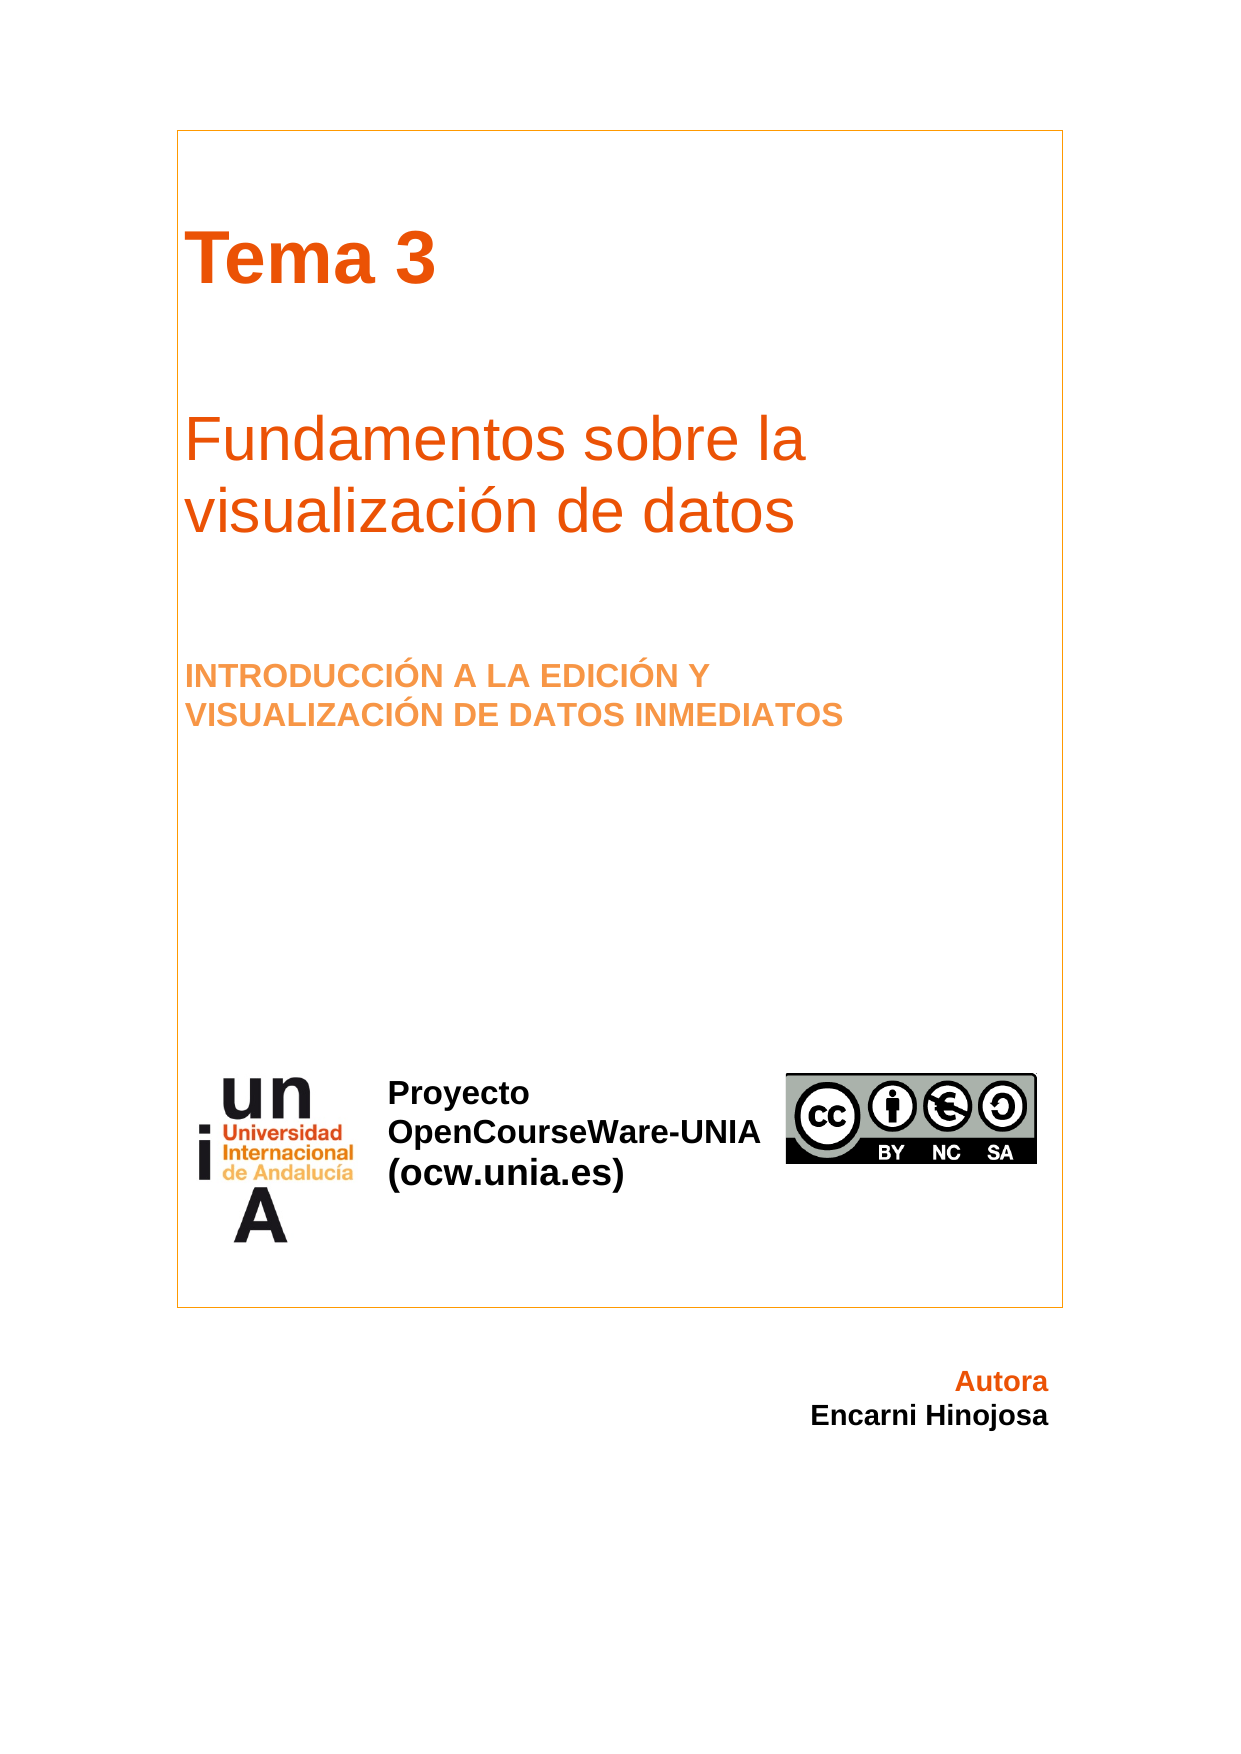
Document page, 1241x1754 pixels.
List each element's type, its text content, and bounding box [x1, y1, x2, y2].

picture [195, 1073, 358, 1246]
text Autora [177, 1364, 1048, 1398]
table_header Tema 3 Fundamentos sobre la visualización de datos introducción a la edición y visualización de datos inmediatos [178, 131, 1062, 1307]
table_header Proyecto OpenCourseWare-UNIA (ocw.unia.es) [376, 1073, 774, 1278]
text Encarni Hinojosa [177, 1398, 1048, 1431]
table_header [185, 1073, 376, 1278]
table_header [775, 1073, 1054, 1278]
